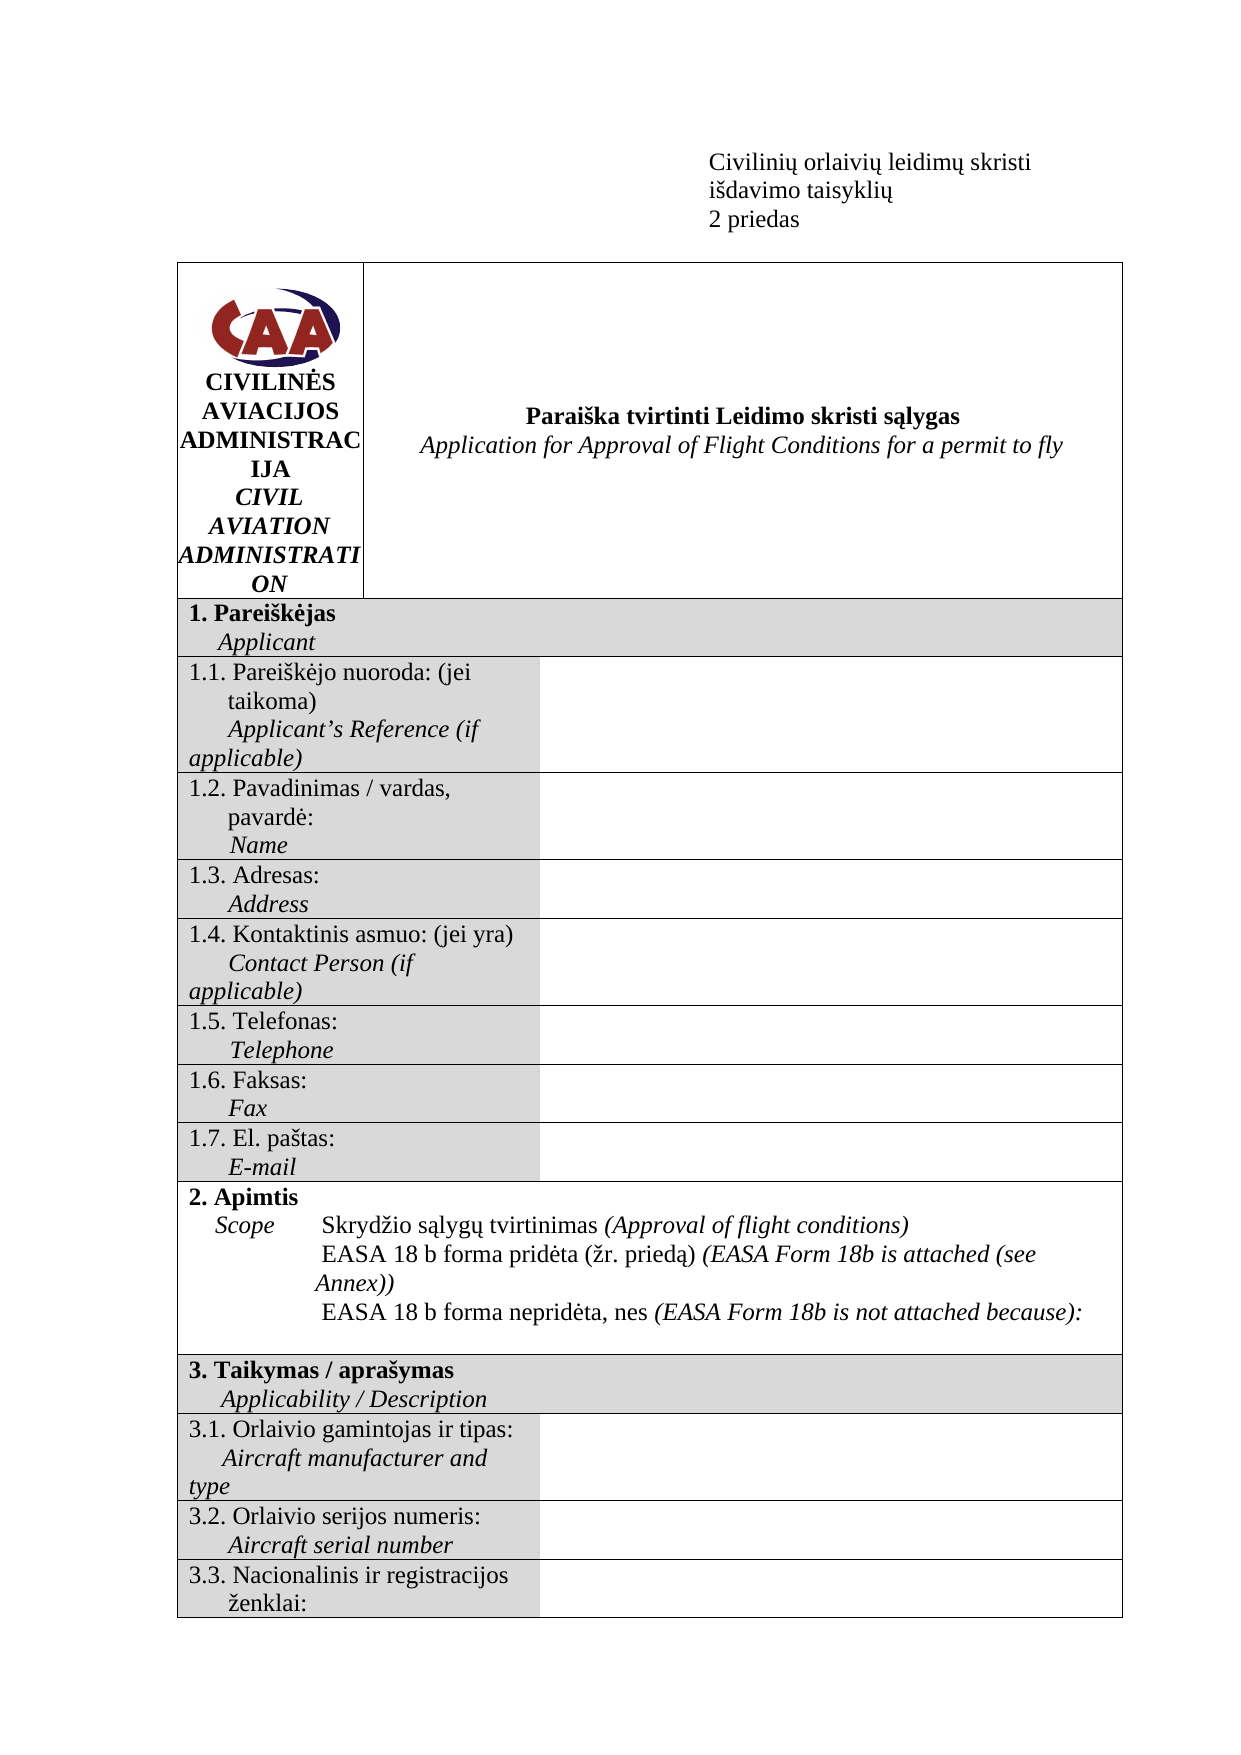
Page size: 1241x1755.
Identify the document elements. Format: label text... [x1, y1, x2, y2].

text išdavimo taisyklių [177, 176, 1122, 204]
table_cell [540, 1065, 1122, 1122]
table_header Paraiška tvirtinti Leidimo skristi sąlygas Application for Approval of Flight Conditions for a permit to fly [364, 263, 1122, 597]
table_cell [540, 1501, 1122, 1559]
table_cell [540, 1123, 1122, 1181]
table_cell 1.6. Faksas: Fax [178, 1065, 540, 1122]
table_cell 1.2. Pavadinimas / vardas, pavardė: Name [178, 773, 540, 859]
table_cell [540, 657, 1122, 772]
table_cell 3. Taikymas / aprašymas Applicability / Description [178, 1355, 1122, 1413]
table_cell [540, 860, 1122, 918]
table_cell [540, 1560, 1122, 1617]
table_cell 1.4. Kontaktinis asmuo: (jei yra) Contact Person (if applicable) [178, 919, 540, 1005]
table_cell 1.1. Pareiškėjo nuoroda: (jei taikoma) Applicant’s Reference (if applicable) [178, 657, 540, 772]
table_cell 3.1. Orlaivio gamintojas ir tipas: Aircraft manufacturer and type [178, 1414, 540, 1500]
table_cell [540, 1414, 1122, 1500]
table_cell 1.7. El. paštas: E-mail [178, 1123, 540, 1181]
table_cell [540, 919, 1122, 1005]
table_cell 3.3. Nacionalinis ir registracijos ženklai: [178, 1560, 540, 1617]
table_cell 1.3. Adresas: Address [178, 860, 540, 918]
text 2 priedas [177, 204, 1122, 233]
table_cell 1.5. Telefonas: Telephone [178, 1006, 540, 1064]
table_cell [540, 1006, 1122, 1064]
table_cell 1. Pareiškėjas Applicant [178, 599, 1122, 656]
table_header (CAA ženklas) CIVILINĖS AVIACIJOS ADMINISTRACIJA CIVIL AVIATION ADMINISTRATION [178, 263, 363, 597]
table_cell 3.2. Orlaivio serijos numeris: Aircraft serial number [178, 1501, 540, 1559]
table_cell 2. Apimtis Scope [] Skrydžio sąlygų tvirtinimas (Approval of flight conditions) [] EASA 18 b forma pridėta (žr. priedą) (EASA Form 18b is attached (see Annex)) [] EASA 18 b forma nepridėta, nes (EASA Form 18b is not attached because): [178, 1182, 1122, 1354]
table_cell [540, 773, 1122, 859]
text Civilinių orlaivių leidimų skristi [177, 147, 1122, 176]
